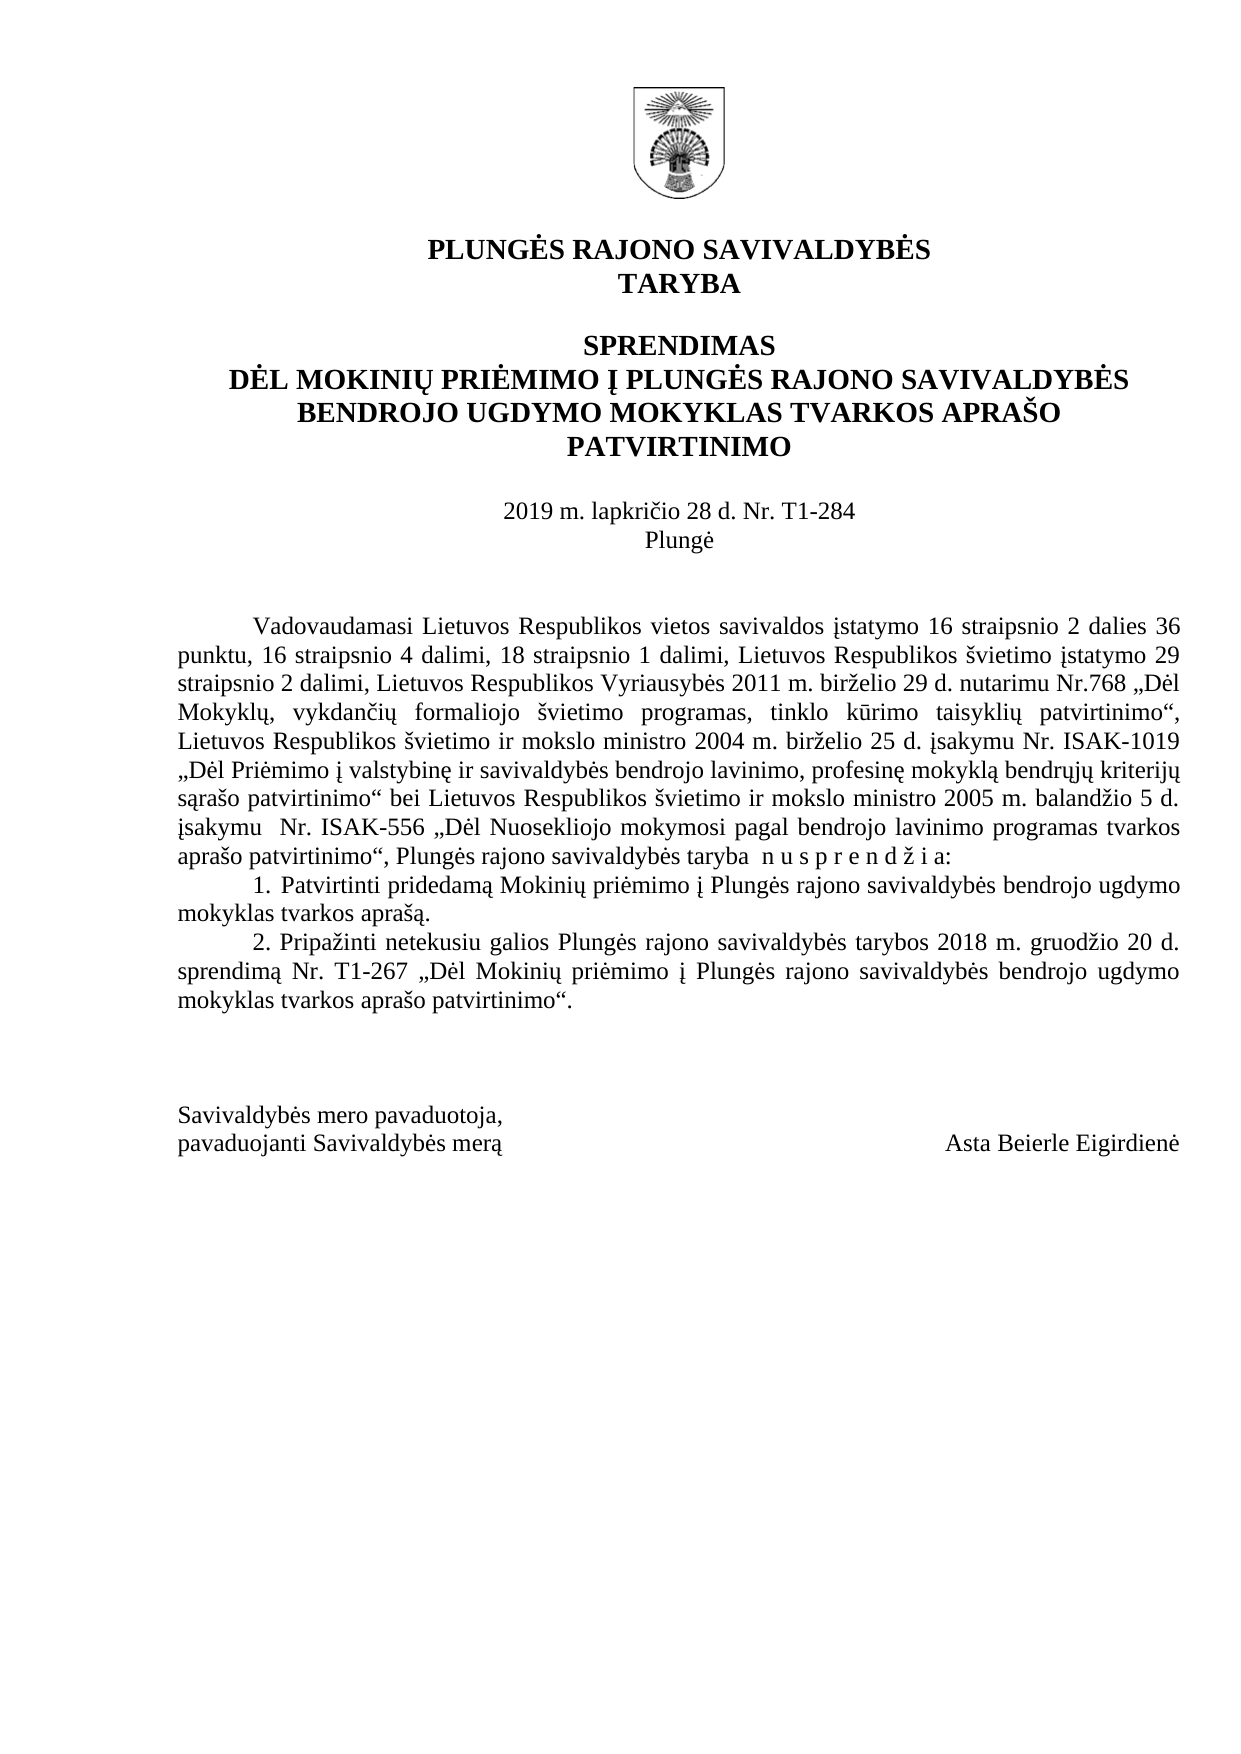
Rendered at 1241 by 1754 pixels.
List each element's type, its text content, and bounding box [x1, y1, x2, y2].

text 2019 m. lapkričio 28 d. Nr. T1-284 [177, 496, 1181, 525]
text Plungė [177, 525, 1181, 553]
text Savivaldybės mero pavaduotoja, [177, 1100, 1181, 1128]
text pavaduojanti Savivaldybės merą Asta Beierle Eigirdienė [177, 1128, 1181, 1157]
text PLUNGĖS RAJONO SAVIVALDYBĖS [177, 232, 1181, 266]
text SPRENDIMAS [177, 328, 1181, 362]
text 2. Pripažinti netekusiu galios Plungės rajono savivaldybės tarybos 2018 m. gruodžio 20 d. sprendimą Nr. T1-267 „Dėl Mokinių priėmimo į Plungės rajono savivaldybės bendrojo ugdymo mokyklas tvarkos aprašo patvirtinimo“. [177, 927, 1181, 1013]
text DĖL MOKINIŲ PRIĖMIMO Į PLUNGĖS RAJONO SAVIVALDYBĖS BENDROJO UGDYMO mokyklas TVARKOS APRAŠO [177, 362, 1181, 429]
text PATVIRTINIMO [177, 429, 1181, 462]
text 1. Patvirtinti pridedamą Mokinių priėmimo į Plungės rajono savivaldybės bendrojo ugdymo mokyklas tvarkos aprašą. [177, 870, 1181, 927]
text TARYBA [177, 266, 1181, 299]
text Vadovaudamasi Lietuvos Respublikos vietos savivaldos įstatymo 16 straipsnio 2 dalies 36 punktu, 16 straipsnio 4 dalimi, 18 straipsnio 1 dalimi, Lietuvos Respublikos švietimo įstatymo 29 straipsnio 2 dalimi, Lietuvos Respublikos Vyriausybės 2011 m. birželio 29 d. nutarimu Nr.768 „Dėl Mokyklų, vykdančių formaliojo švietimo programas, tinklo kūrimo taisyklių patvirtinimo“, Lietuvos Respublikos švietimo ir mokslo ministro 2004 m. birželio 25 d. įsakymu Nr. ISAK-1019 „Dėl Priėmimo į valstybinę ir savivaldybės bendrojo lavinimo, profesinę mokyklą bendrųjų kriterijų sąrašo patvirtinimo“ bei Lietuvos Respublikos švietimo ir mokslo ministro 2005 m. balandžio 5 d. įsakymu Nr. ISAK-556 „Dėl Nuosekliojo mokymosi pagal bendrojo lavinimo programas tvarkos aprašo patvirtinimo“, Plungės rajono savivaldybės taryba n u s p r e n d ž i a: [177, 611, 1181, 870]
